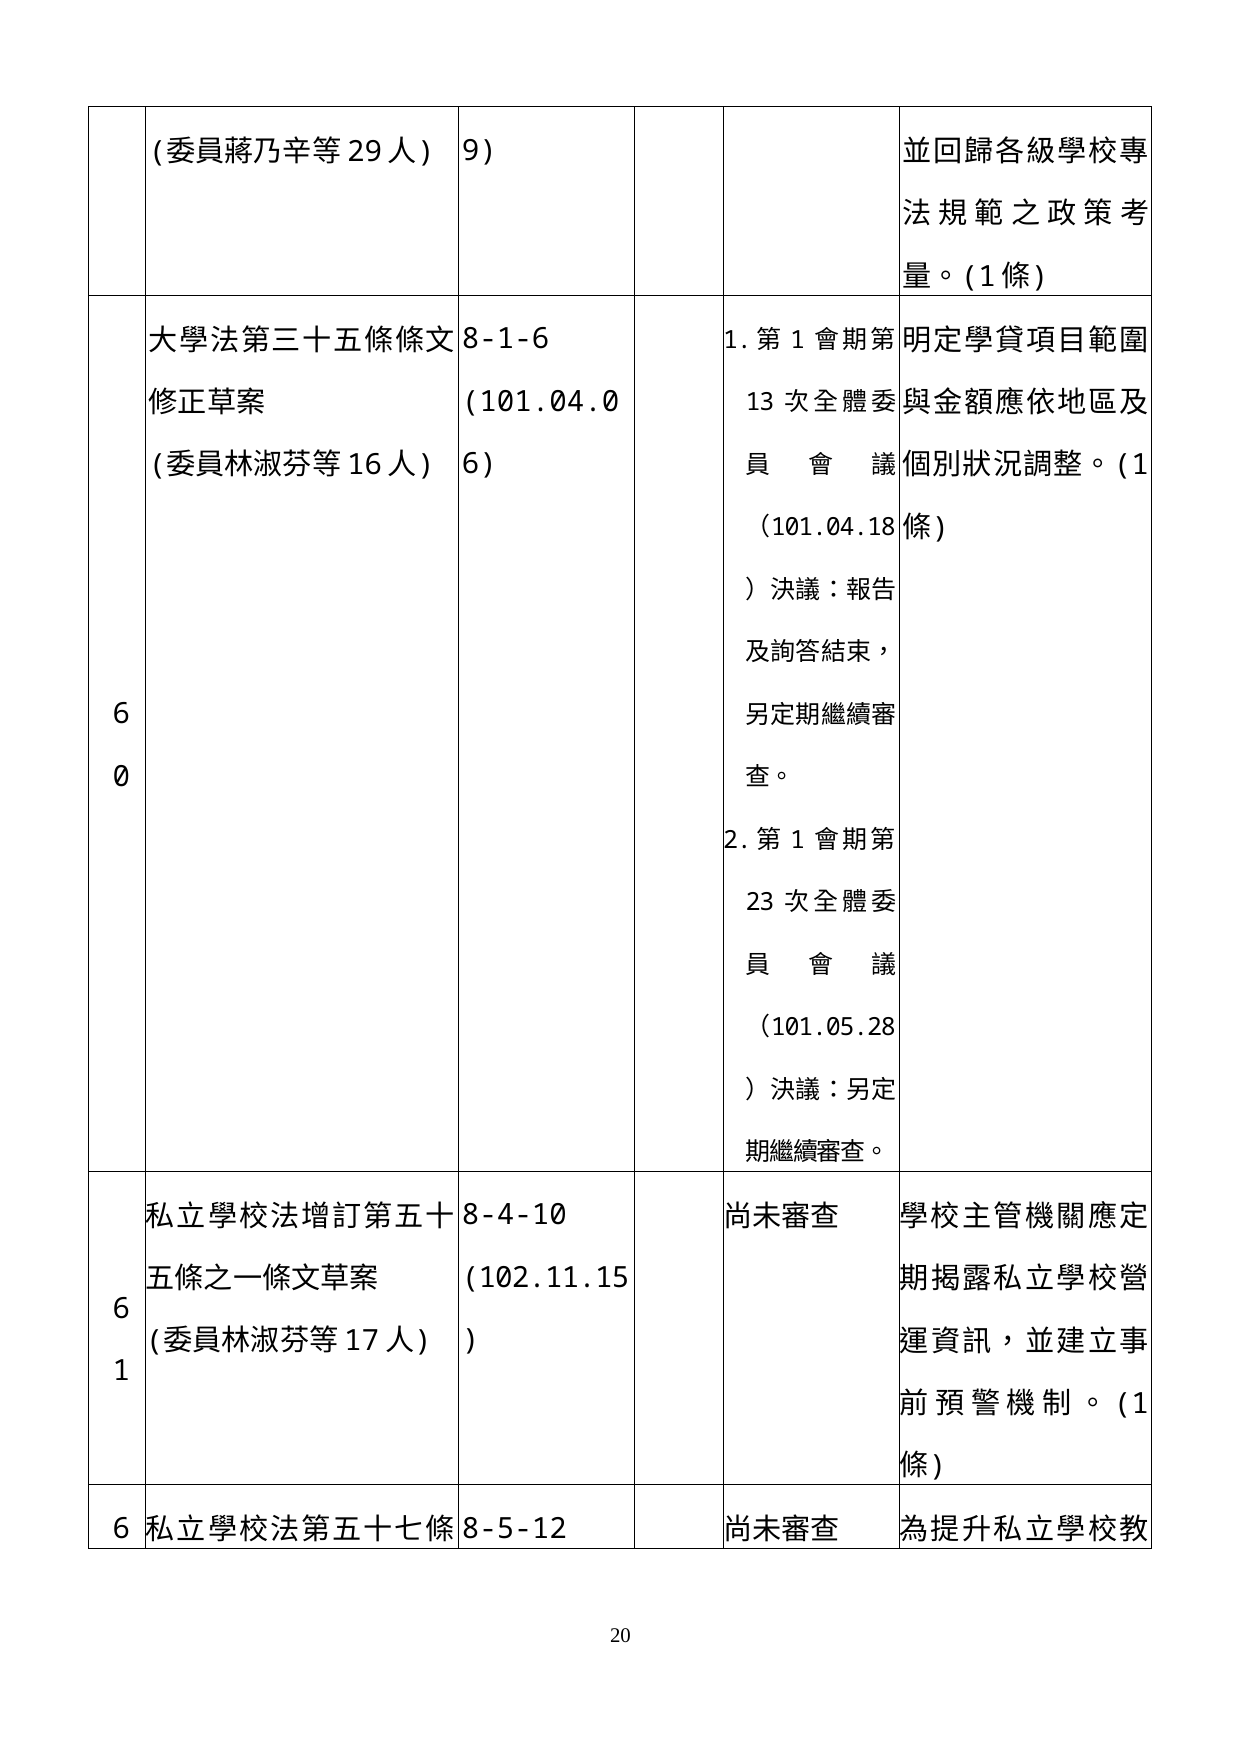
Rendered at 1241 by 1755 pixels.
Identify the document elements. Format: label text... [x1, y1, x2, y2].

table_cell [724, 107, 899, 294]
table_cell 8-1-6 (101.04.06) [459, 296, 634, 1171]
table_cell [89, 1172, 145, 1484]
table_cell 大學法第三十五條條文修正草案 (委員林淑芬等16人) [146, 296, 458, 1171]
table_cell [635, 296, 723, 1171]
table_cell 尚未審查 [724, 1172, 899, 1484]
table_cell 1.第1會期第13次全體委員會議（101.04.18）決議：報告及詢答結束，另定期繼續審查。 2.第1會期第23次全體委員會議（101.05.28）決議：另定期繼續審查。 [724, 296, 899, 1171]
table_cell (委員蔣乃辛等29人) [146, 107, 458, 294]
table_cell 尚未審查 [724, 1485, 899, 1548]
table_cell [635, 107, 723, 294]
table_cell [89, 296, 145, 1171]
table_cell 8-4-10 (102.11.15) [459, 1172, 634, 1484]
table_cell 8-5-12 [459, 1485, 634, 1548]
table_cell 為提升私立學校教 [900, 1485, 1151, 1548]
table_cell 明定學貸項目範圍與金額應依地區及個別狀況調整。(1條) [900, 296, 1151, 1171]
table_cell 9) [459, 107, 634, 294]
table_cell [635, 1485, 723, 1548]
table_cell [89, 1485, 145, 1548]
table_cell 私立學校法第五十七條 [146, 1485, 458, 1548]
table_cell 私立學校法增訂第五十五條之一條文草案 (委員林淑芬等17人) [146, 1172, 458, 1484]
table_cell [89, 107, 145, 294]
table_cell 學校主管機關應定期揭露私立學校營運資訊，並建立事前預警機制。(1條) [900, 1172, 1151, 1484]
table_cell [635, 1172, 723, 1484]
table_cell 並回歸各級學校專法規範之政策考量。(1條) [900, 107, 1151, 294]
